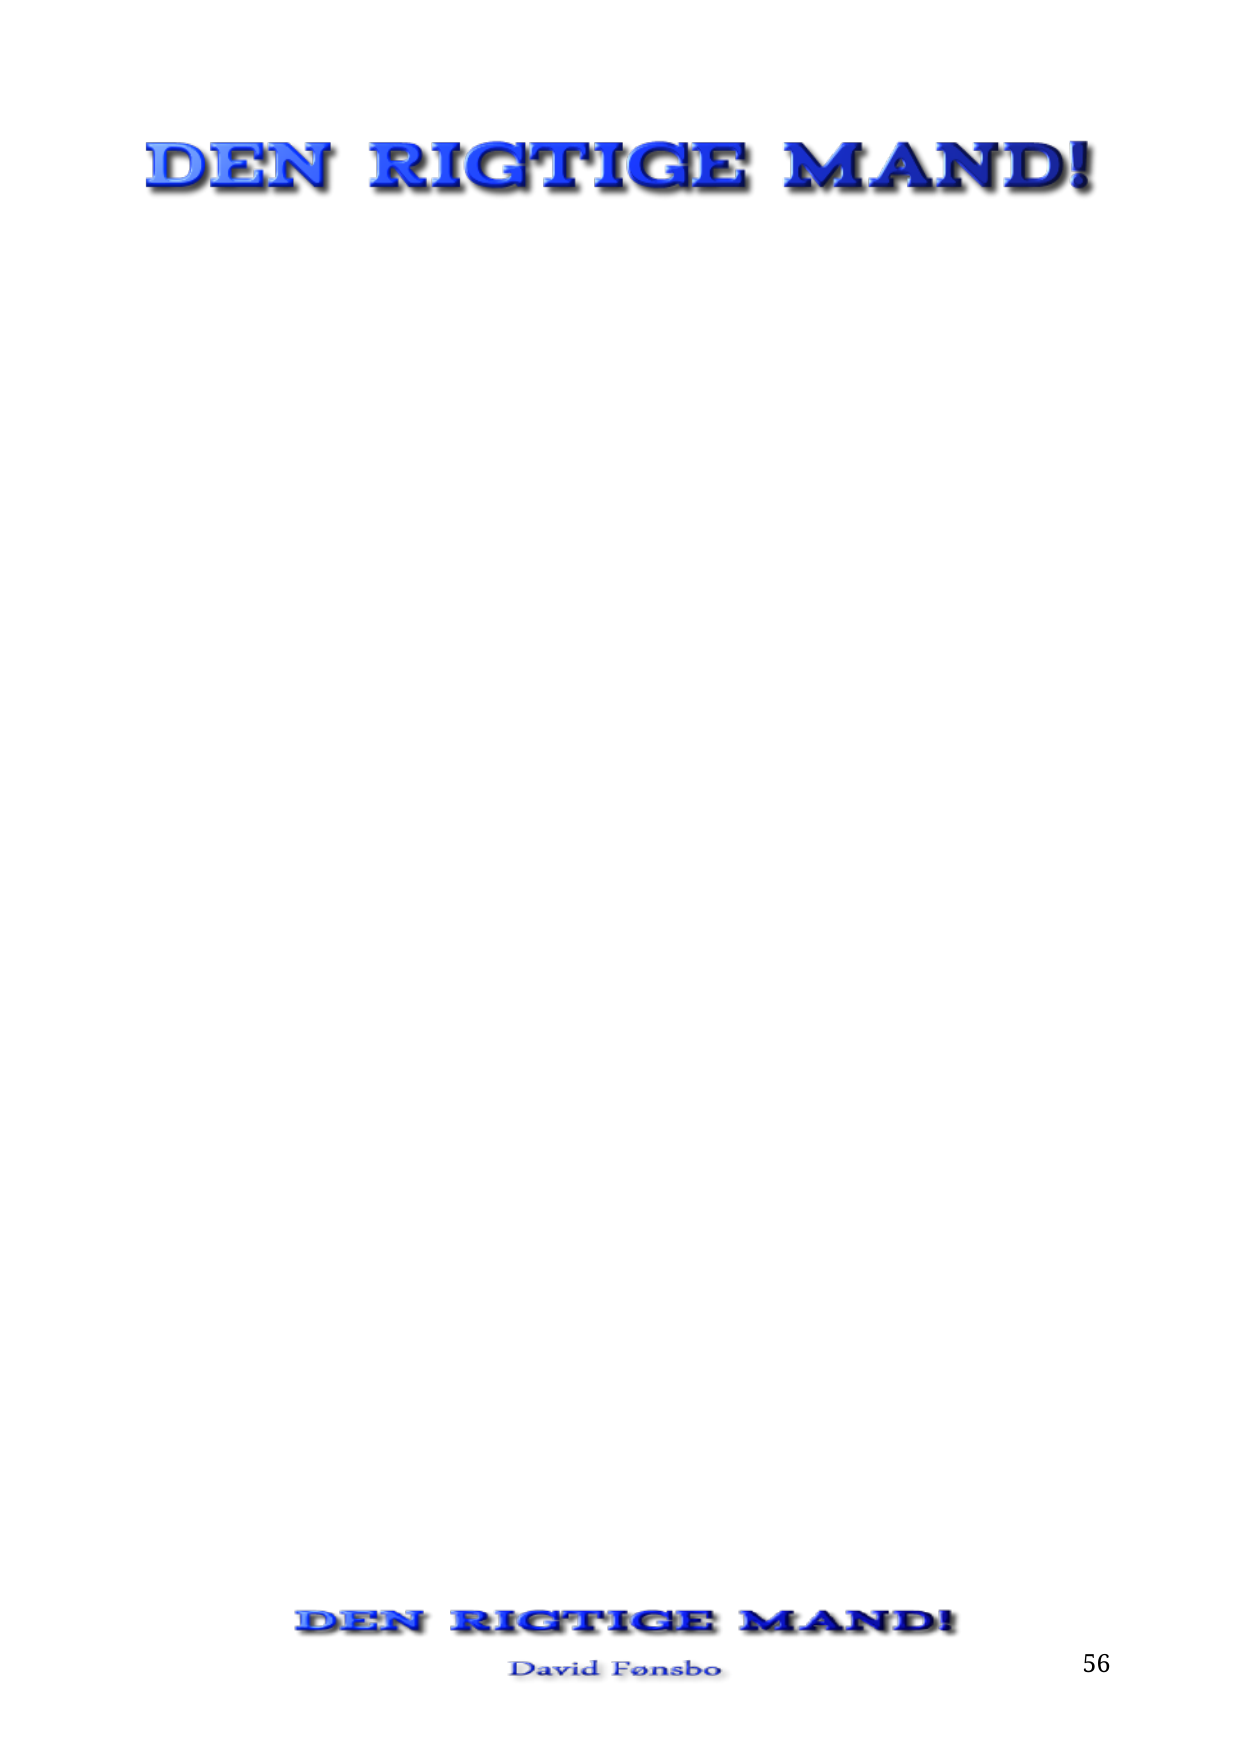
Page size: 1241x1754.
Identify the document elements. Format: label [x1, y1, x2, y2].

picture [118, 1559, 1111, 1689]
picture [118, 59, 1111, 254]
